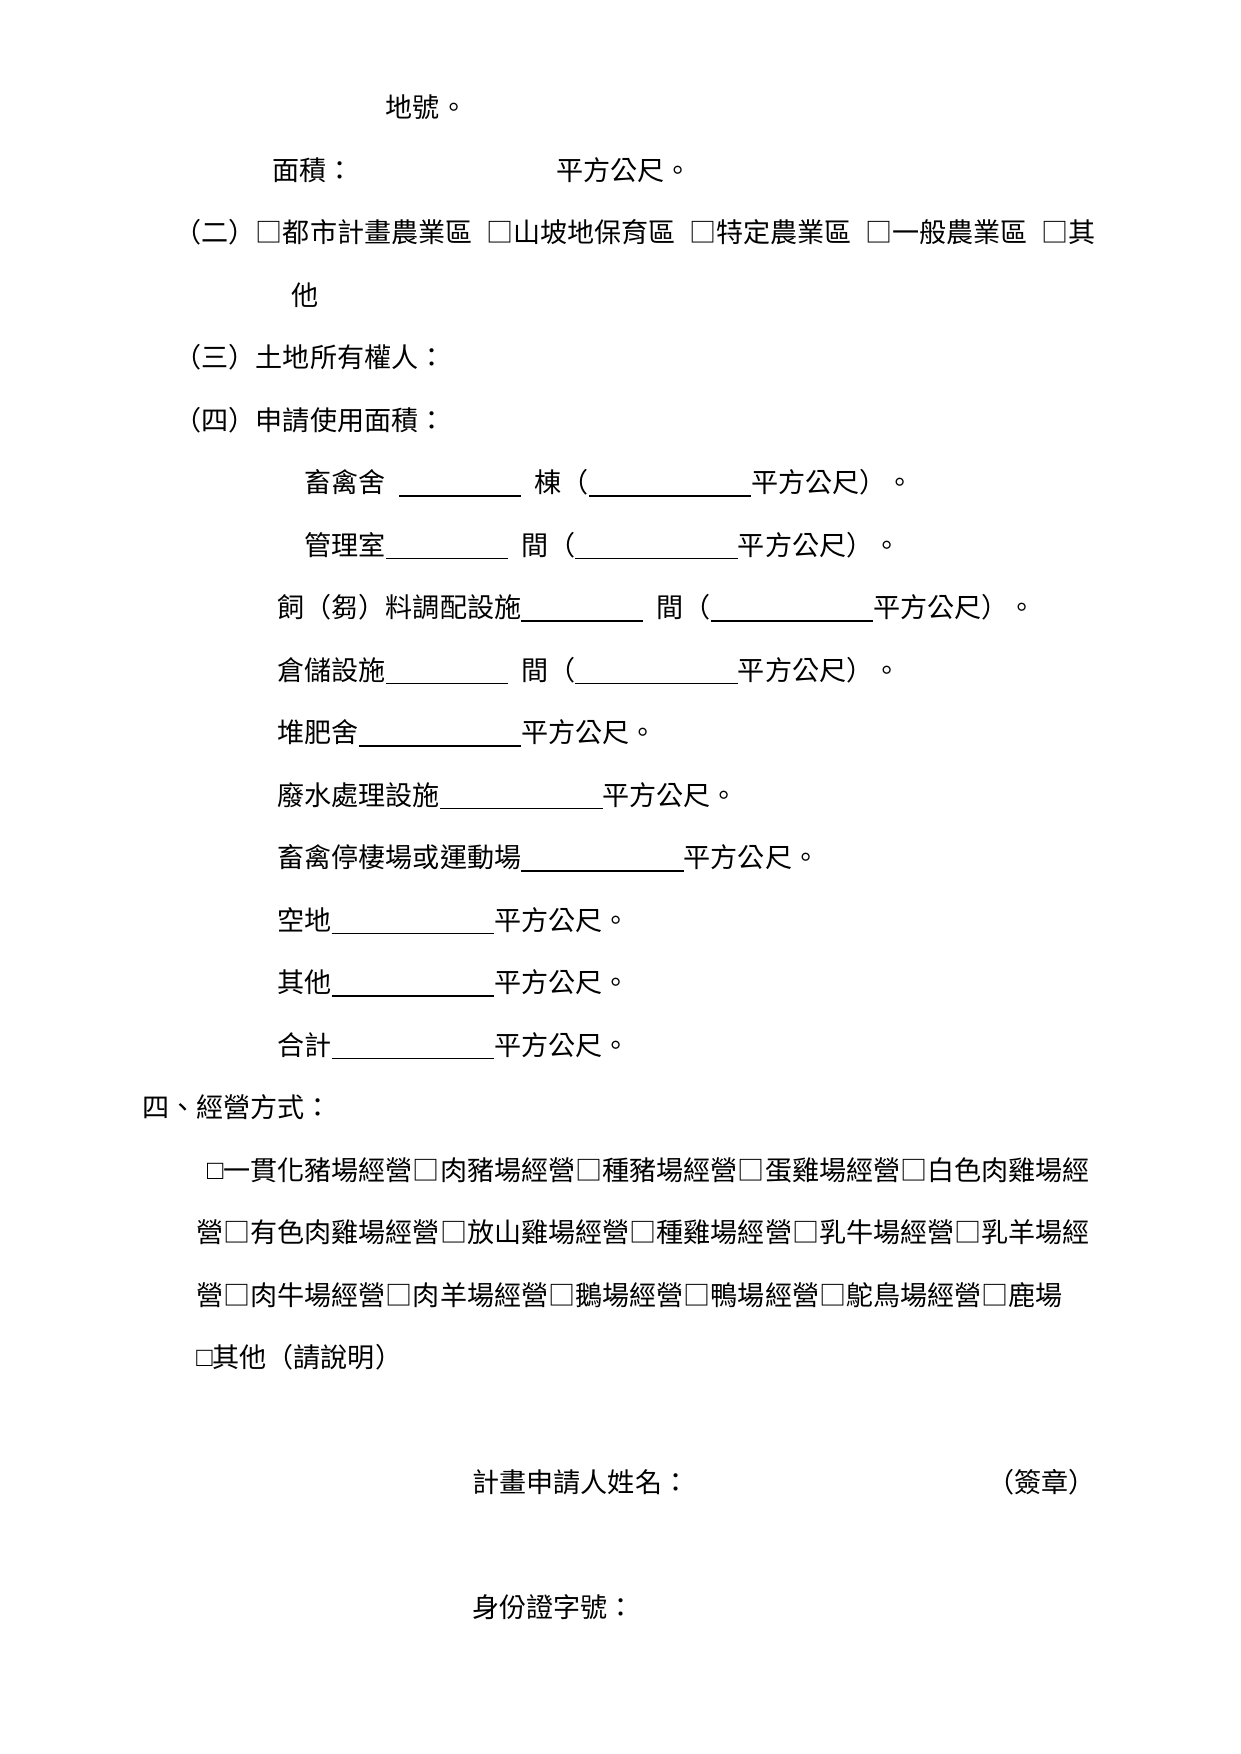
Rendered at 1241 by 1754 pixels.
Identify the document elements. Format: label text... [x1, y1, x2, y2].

text 其他 平方公尺。 [142, 939, 1098, 1002]
text 空地 平方公尺。 [142, 877, 1098, 939]
text 堆肥舍 平方公尺。 [142, 689, 1098, 752]
text □其他（請說明） [142, 1314, 1098, 1377]
text 畜禽停棲場或運動場 平方公尺。 [142, 814, 1098, 877]
text 廢水處理設施 平方公尺。 [142, 752, 1098, 814]
text （二）□都市計畫農業區 □山坡地保育區 □特定農業區 □一般農業區 □其他 [142, 189, 1098, 314]
text □一貫化豬場經營□肉豬場經營□種豬場經營□蛋雞場經營□白色肉雞場經營□有色肉雞場經營□放山雞場經營□種雞場經營□乳牛場經營□乳羊場經營□肉牛場經營□肉羊場經營□鵝場經營□鴨場經營□鴕鳥場經營□鹿場 [142, 1127, 1098, 1314]
text 畜禽舍 棟（ 平方公尺）。 [142, 439, 1098, 502]
text （三）土地所有權人： [142, 314, 1098, 377]
text 合計 平方公尺。 [142, 1002, 1098, 1064]
text 面積： 平方公尺。 [142, 127, 1098, 189]
text 管理室 間（ 平方公尺）。 [142, 502, 1098, 564]
text 倉儲設施 間（ 平方公尺）。 [142, 627, 1098, 689]
text 計畫申請人姓名： （簽章） [142, 1439, 1098, 1502]
text （四）申請使用面積： [142, 377, 1098, 439]
text 飼（芻）料調配設施 間（ 平方公尺）。 [142, 564, 1098, 627]
text 地號。 [142, 64, 1098, 127]
text 四、經營方式： [142, 1064, 1098, 1127]
text 身份證字號： [142, 1564, 1098, 1627]
